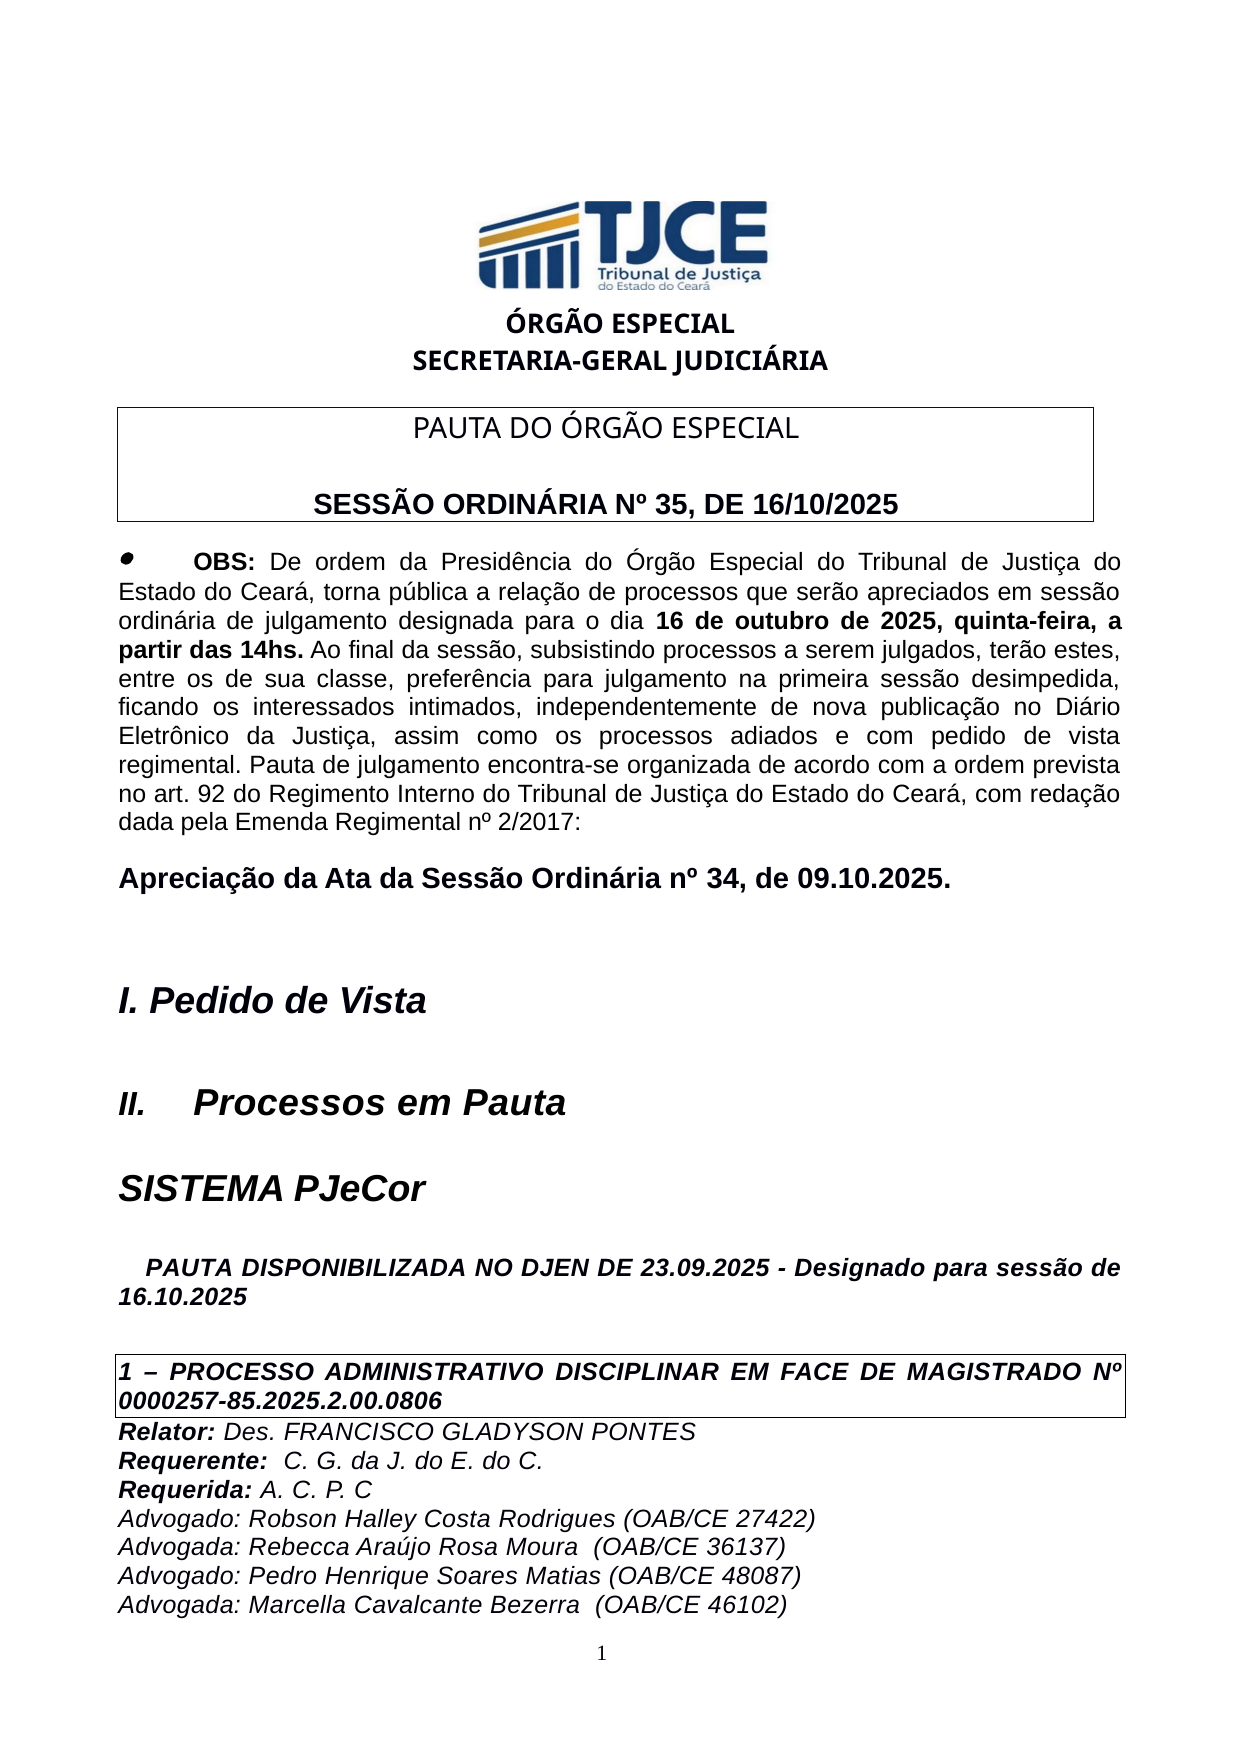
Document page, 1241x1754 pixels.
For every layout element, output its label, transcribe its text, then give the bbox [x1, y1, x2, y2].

text Advogado: Pedro Henrique Soares Matias (OAB/CE 48087) [118, 1561, 1122, 1590]
text Relator: Des. FRANCISCO GLADYSON PONTES [118, 1418, 1122, 1446]
list SISTEMA PJeCor [118, 1167, 1122, 1210]
text Advogada: Rebecca Araújo Rosa Moura (OAB/CE 36137) [118, 1532, 1122, 1561]
text Apreciação da Ata da Sessão Ordinária nº 34, de 09.10.2025. [118, 861, 1122, 895]
text Requerida: A. C. P. C [118, 1475, 1122, 1504]
text Advogada: Marcella Cavalcante Bezerra (OAB/CE 46102) [118, 1590, 1122, 1619]
text Requerente: C. G. da J. do E. do C. [118, 1446, 1122, 1475]
picture [469, 201, 777, 290]
text SECRETARIA-GERAL JUDICIÁRIA [118, 341, 1122, 378]
text Sessão ordinária nº 35, de 16/10/2025 [118, 486, 1093, 521]
text  PAUTA DISPONIBILIZADA NO DJEN DE 23.09.2025 - Designado para sessão de 16.10.2025 [118, 1253, 1123, 1310]
list Processos em Pauta [118, 1080, 1122, 1123]
text Advogado: Robson Halley Costa Rodrigues (OAB/CE 27422) [118, 1504, 1122, 1532]
list OBS: De ordem da Presidência do Órgão Especial do Tribunal de Justiça do Estado do Ceará, torna pública a relação de processos que serão apreciados em sessão ordinária de julgamento designada para o dia 16 de outubro de 2025, quinta-feira, a partir das 14hs. Ao final da sessão, subsistindo processos a serem julgados, terão estes, entre os de sua classe, preferência para julgamento na primeira sessão desimpedida, ficando os interessados intimados, independentemente de nova publicação no Diário Eletrônico da Justiça, assim como os processos adiados e com pedido de vista regimental. Pauta de julgamento encontra-se organizada de acordo com a ordem prevista no art. 92 do Regimento Interno do Tribunal de Justiça do Estado do Ceará, com redação dada pela Emenda Regimental nº 2/2017: [118, 547, 1122, 836]
text I. Pedido de Vista [118, 978, 1122, 1021]
text PAUTA DO ÓRGÃO ESPECIAL [118, 408, 1093, 447]
text ÓRGÃO ESPECIAL [118, 304, 1122, 341]
text 1 – PROCESSO ADMINISTRATIVO DISCIPLINAR EM FACE DE MAGISTRADO Nº 0000257-85.2025.2.00.0806 [116, 1355, 1125, 1417]
